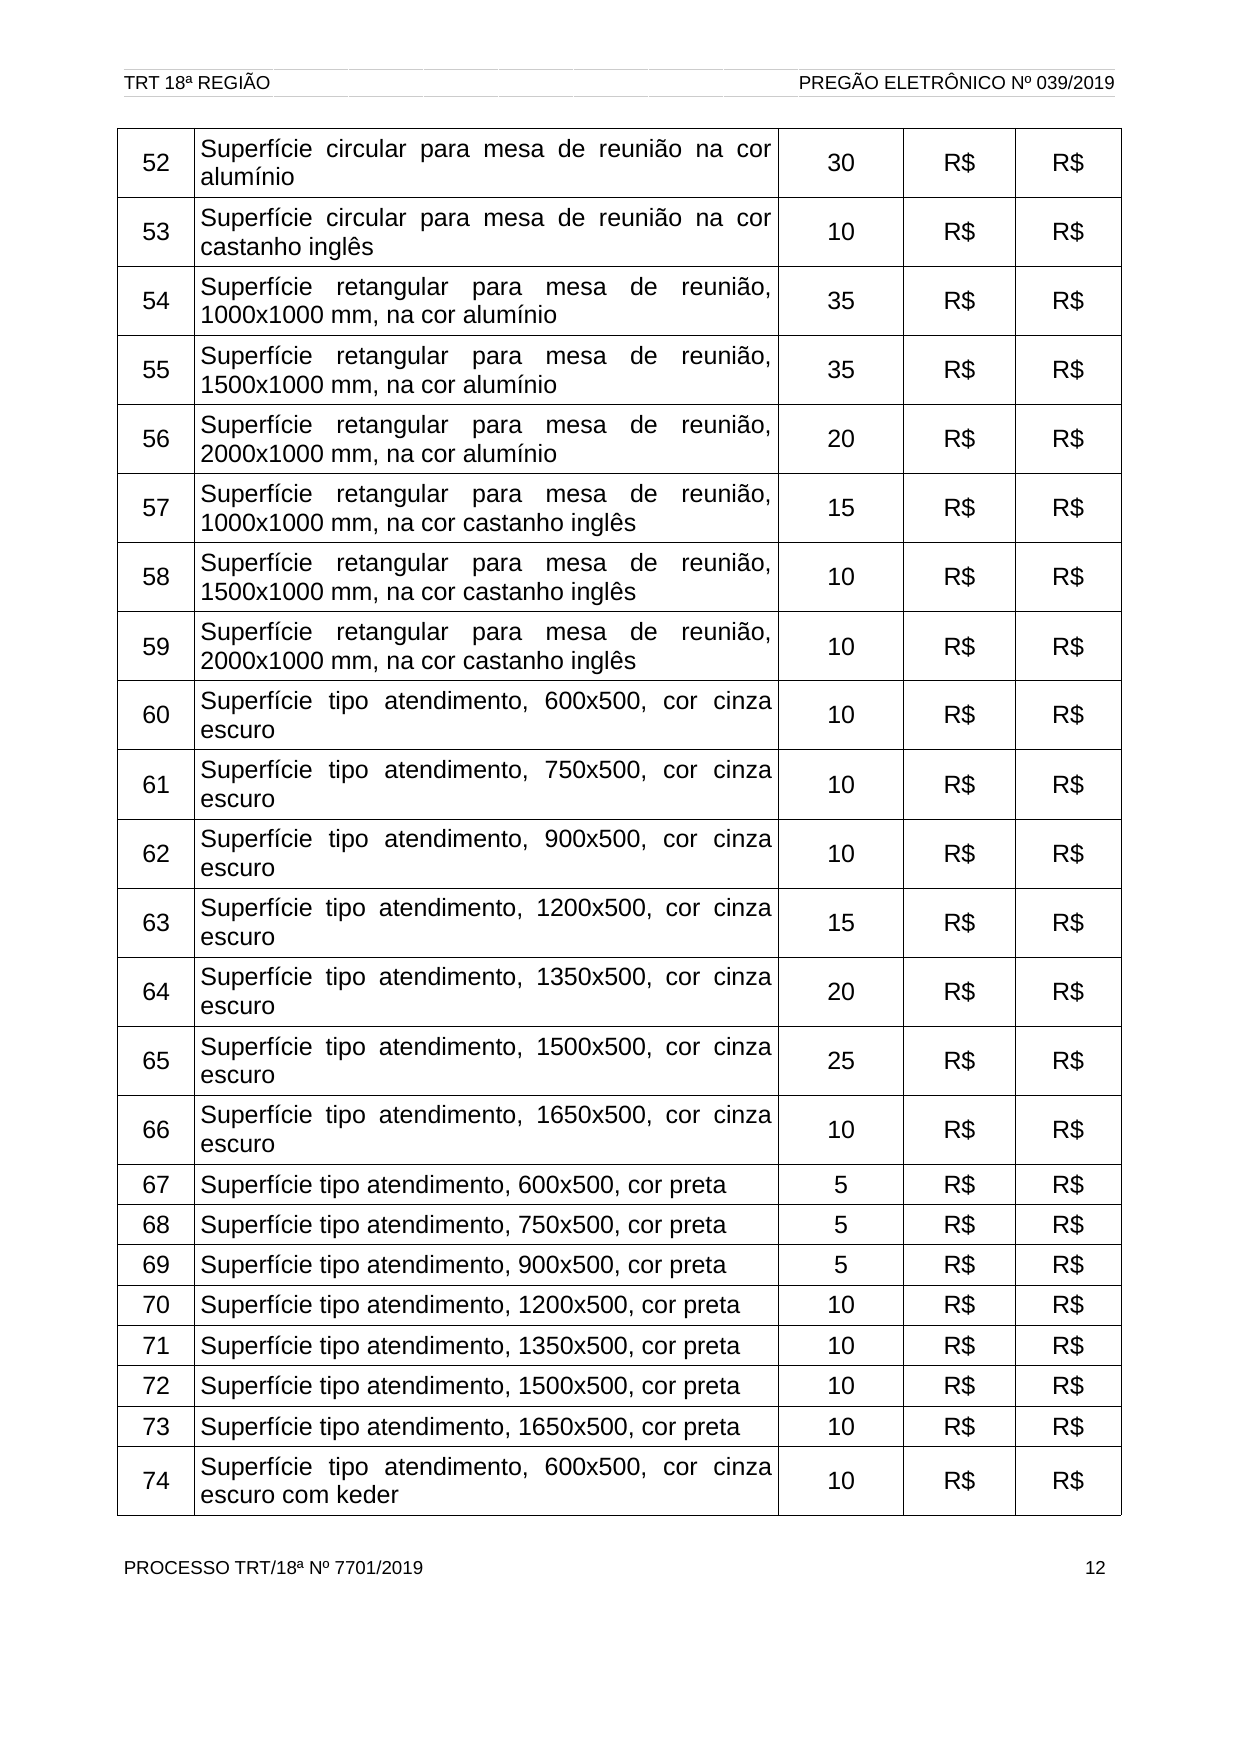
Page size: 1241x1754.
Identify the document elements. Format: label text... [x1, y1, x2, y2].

table_cell Superfície tipo atendimento, 1200x500, cor cinza escuro [195, 889, 778, 957]
table_cell R$ [1016, 1096, 1121, 1164]
table_cell R$ [904, 958, 1015, 1026]
table_cell R$ [904, 1407, 1015, 1446]
table_cell Superfície tipo atendimento, 1350x500, cor cinza escuro [195, 958, 778, 1026]
table_cell R$ [904, 1447, 1015, 1515]
table_cell R$ [904, 198, 1015, 266]
table_cell R$ [1016, 750, 1121, 818]
table_cell R$ [904, 612, 1015, 680]
table_cell Superfície retangular para mesa de reunião, 1000x1000 mm, na cor castanho inglês [195, 474, 778, 542]
table_cell R$ [904, 1326, 1015, 1365]
table_cell 10 [779, 1326, 903, 1365]
table_cell Superfície tipo atendimento, 900x500, cor preta [195, 1245, 778, 1285]
table_cell Superfície circular para mesa de reunião na cor castanho inglês [195, 198, 778, 266]
table_cell 35 [779, 267, 903, 335]
table_cell Superfície tipo atendimento, 600x500, cor preta [195, 1165, 778, 1204]
table_cell 10 [779, 681, 903, 749]
table_cell 70 [118, 1286, 194, 1325]
table_cell R$ [1016, 1407, 1121, 1446]
table_cell 63 [118, 889, 194, 957]
table_cell R$ [904, 1027, 1015, 1095]
table_cell R$ [904, 267, 1015, 335]
table_cell 66 [118, 1096, 194, 1164]
table_cell R$ [1016, 129, 1121, 197]
table_cell 65 [118, 1027, 194, 1095]
table_cell 60 [118, 681, 194, 749]
table_cell 15 [779, 889, 903, 957]
table_cell R$ [1016, 681, 1121, 749]
table_cell 59 [118, 612, 194, 680]
table_cell R$ [904, 1205, 1015, 1244]
table_cell Superfície tipo atendimento, 750x500, cor cinza escuro [195, 750, 778, 818]
table_cell R$ [904, 681, 1015, 749]
table_cell 55 [118, 336, 194, 404]
table_cell Superfície circular para mesa de reunião na cor alumínio [195, 129, 778, 197]
table_cell Superfície retangular para mesa de reunião, 1000x1000 mm, na cor alumínio [195, 267, 778, 335]
table_cell R$ [1016, 1326, 1121, 1365]
table_cell Superfície tipo atendimento, 1350x500, cor preta [195, 1326, 778, 1365]
table_cell 10 [779, 1407, 903, 1446]
table_cell 5 [779, 1205, 903, 1244]
table_cell 10 [779, 820, 903, 887]
table_cell 52 [118, 129, 194, 197]
table_cell Superfície tipo atendimento, 1650x500, cor cinza escuro [195, 1096, 778, 1164]
table_cell 62 [118, 820, 194, 887]
table_cell 10 [779, 543, 903, 611]
table_cell 25 [779, 1027, 903, 1095]
table_cell 20 [779, 405, 903, 473]
table_cell Superfície tipo atendimento, 1500x500, cor cinza escuro [195, 1027, 778, 1095]
table_cell 54 [118, 267, 194, 335]
table_cell 10 [779, 1286, 903, 1325]
table_cell 67 [118, 1165, 194, 1204]
table_cell R$ [1016, 543, 1121, 611]
table_cell 35 [779, 336, 903, 404]
table_cell R$ [1016, 1447, 1121, 1515]
table_cell 10 [779, 750, 903, 818]
table_cell R$ [1016, 820, 1121, 887]
table_cell Superfície tipo atendimento, 750x500, cor preta [195, 1205, 778, 1244]
table_cell R$ [1016, 1245, 1121, 1285]
table_cell R$ [1016, 958, 1121, 1026]
table_cell R$ [1016, 336, 1121, 404]
table_cell R$ [904, 1286, 1015, 1325]
table_cell R$ [904, 543, 1015, 611]
table_cell 68 [118, 1205, 194, 1244]
table_cell 69 [118, 1245, 194, 1285]
table_cell R$ [1016, 1027, 1121, 1095]
table_cell Superfície retangular para mesa de reunião, 1500x1000 mm, na cor alumínio [195, 336, 778, 404]
table_cell Superfície tipo atendimento, 600x500, cor cinza escuro com keder [195, 1447, 778, 1515]
table_cell R$ [1016, 1366, 1121, 1406]
table_cell Superfície tipo atendimento, 600x500, cor cinza escuro [195, 681, 778, 749]
table_cell R$ [1016, 267, 1121, 335]
table_cell R$ [904, 129, 1015, 197]
table_cell R$ [1016, 1205, 1121, 1244]
table_cell 71 [118, 1326, 194, 1365]
table_cell R$ [1016, 474, 1121, 542]
table_cell 15 [779, 474, 903, 542]
table_cell 53 [118, 198, 194, 266]
table_cell 5 [779, 1165, 903, 1204]
table_cell Superfície retangular para mesa de reunião, 2000x1000 mm, na cor castanho inglês [195, 612, 778, 680]
table_cell R$ [1016, 612, 1121, 680]
table_cell R$ [904, 820, 1015, 887]
table_cell 5 [779, 1245, 903, 1285]
table_cell R$ [1016, 889, 1121, 957]
table_cell R$ [904, 405, 1015, 473]
table_cell Superfície retangular para mesa de reunião, 1500x1000 mm, na cor castanho inglês [195, 543, 778, 611]
table_cell 10 [779, 198, 903, 266]
table_cell 10 [779, 612, 903, 680]
table_cell 74 [118, 1447, 194, 1515]
table_cell 73 [118, 1407, 194, 1446]
table_cell R$ [1016, 198, 1121, 266]
table_cell R$ [904, 1165, 1015, 1204]
table_cell 57 [118, 474, 194, 542]
table_cell 30 [779, 129, 903, 197]
table_cell R$ [904, 1366, 1015, 1406]
table_cell R$ [904, 889, 1015, 957]
table_cell R$ [904, 336, 1015, 404]
table_cell 58 [118, 543, 194, 611]
table_cell 10 [779, 1366, 903, 1406]
table_cell 61 [118, 750, 194, 818]
table_cell R$ [904, 750, 1015, 818]
table_cell 56 [118, 405, 194, 473]
table_cell Superfície tipo atendimento, 1650x500, cor preta [195, 1407, 778, 1446]
table_cell R$ [904, 1096, 1015, 1164]
table_cell R$ [904, 474, 1015, 542]
table_cell Superfície tipo atendimento, 1500x500, cor preta [195, 1366, 778, 1406]
table_cell 72 [118, 1366, 194, 1406]
table_cell R$ [1016, 1165, 1121, 1204]
table_cell Superfície tipo atendimento, 1200x500, cor preta [195, 1286, 778, 1325]
table_cell R$ [1016, 405, 1121, 473]
table_cell 10 [779, 1096, 903, 1164]
table_cell 20 [779, 958, 903, 1026]
table_cell R$ [1016, 1286, 1121, 1325]
table_cell Superfície retangular para mesa de reunião, 2000x1000 mm, na cor alumínio [195, 405, 778, 473]
table_cell R$ [904, 1245, 1015, 1285]
table_cell Superfície tipo atendimento, 900x500, cor cinza escuro [195, 820, 778, 887]
table_cell 64 [118, 958, 194, 1026]
table_cell 10 [779, 1447, 903, 1515]
